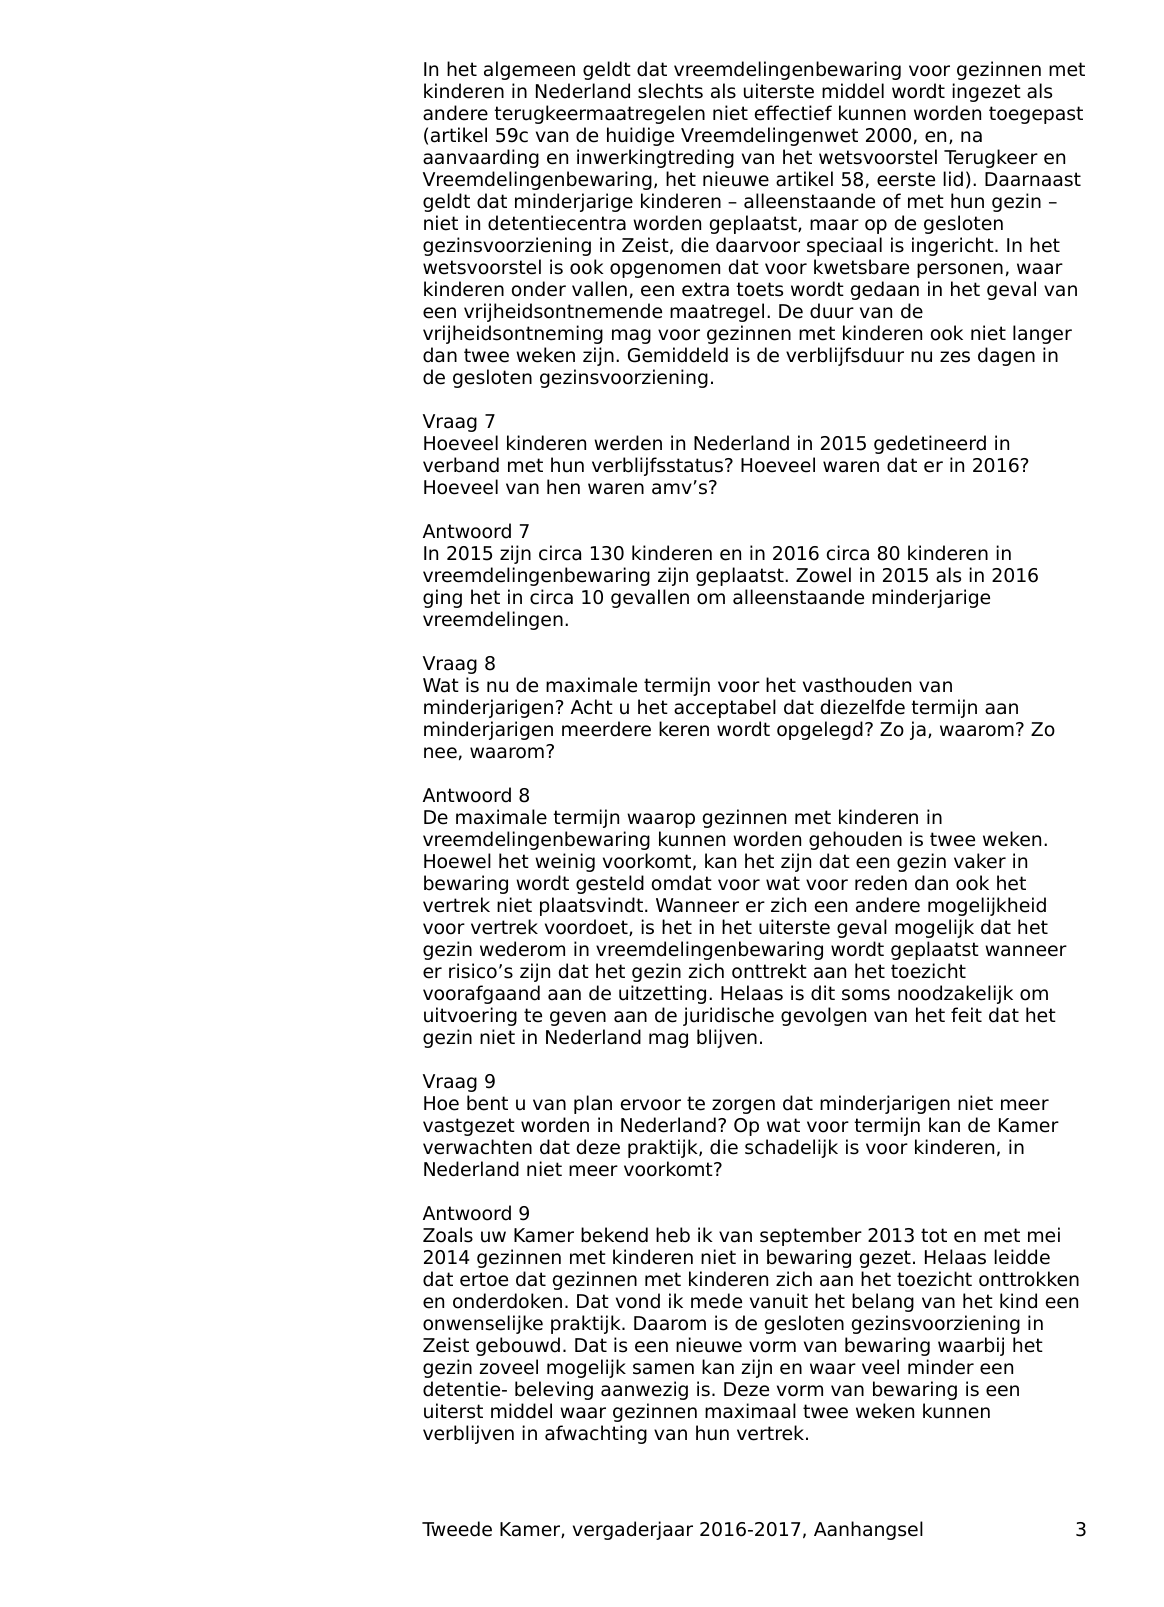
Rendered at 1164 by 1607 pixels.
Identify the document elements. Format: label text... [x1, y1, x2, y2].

text Vraag 8 [422, 653, 1087, 675]
text Vraag 9 [422, 1071, 1087, 1093]
text Zoals uw Kamer bekend heb ik van september 2013 tot en met mei 2014 gezinnen met kinderen niet in bewaring gezet. Helaas leidde dat ertoe dat gezinnen met kinderen zich aan het toezicht onttrokken en onderdoken. Dat vond ik mede vanuit het belang van het kind een onwenselijke praktijk. Daarom is de gesloten gezinsvoorziening in Zeist gebouwd. Dat is een nieuwe vorm van bewaring waarbij het gezin zoveel mogelijk samen kan zijn en waar veel minder een detentie- beleving aanwezig is. Deze vorm van bewaring is een uiterst middel waar gezinnen maximaal twee weken kunnen verblijven in afwachting van hun vertrek. [422, 1225, 1087, 1445]
text In het algemeen geldt dat vreemdelingenbewaring voor gezinnen met kinderen in Nederland slechts als uiterste middel wordt ingezet als andere terugkeermaatregelen niet effectief kunnen worden toegepast (artikel 59c van de huidige Vreemdelingenwet 2000, en, na aanvaarding en inwerkingtreding van het wetsvoorstel Terugkeer en Vreemdelingenbewaring, het nieuwe artikel 58, eerste lid). Daarnaast geldt dat minderjarige kinderen – alleenstaande of met hun gezin – niet in detentiecentra worden geplaatst, maar op de gesloten gezinsvoorziening in Zeist, die daarvoor speciaal is ingericht. In het wetsvoorstel is ook opgenomen dat voor kwetsbare personen, waar kinderen onder vallen, een extra toets wordt gedaan in het geval van een vrijheidsontnemende maatregel. De duur van de vrijheidsontneming mag voor gezinnen met kinderen ook niet langer dan twee weken zijn. Gemiddeld is de verblijfsduur nu zes dagen in de gesloten gezinsvoorziening. [422, 59, 1087, 389]
text Vraag 7 [422, 411, 1087, 433]
text Antwoord 7 [422, 521, 1087, 543]
text In 2015 zijn circa 130 kinderen en in 2016 circa 80 kinderen in vreemdelingenbewaring zijn geplaatst. Zowel in 2015 als in 2016 ging het in circa 10 gevallen om alleenstaande minderjarige vreemdelingen. [422, 543, 1087, 631]
text Hoe bent u van plan ervoor te zorgen dat minderjarigen niet meer vastgezet worden in Nederland? Op wat voor termijn kan de Kamer verwachten dat deze praktijk, die schadelijk is voor kinderen, in Nederland niet meer voorkomt? [422, 1093, 1087, 1181]
text De maximale termijn waarop gezinnen met kinderen in vreemdelingenbewaring kunnen worden gehouden is twee weken. Hoewel het weinig voorkomt, kan het zijn dat een gezin vaker in bewaring wordt gesteld omdat voor wat voor reden dan ook het vertrek niet plaatsvindt. Wanneer er zich een andere mogelijkheid voor vertrek voordoet, is het in het uiterste geval mogelijk dat het gezin wederom in vreemdelingenbewaring wordt geplaatst wanneer er risico’s zijn dat het gezin zich onttrekt aan het toezicht voorafgaand aan de uitzetting. Helaas is dit soms noodzakelijk om uitvoering te geven aan de juridische gevolgen van het feit dat het gezin niet in Nederland mag blijven. [422, 807, 1087, 1049]
text Antwoord 8 [422, 785, 1087, 807]
text Antwoord 9 [422, 1203, 1087, 1225]
text Wat is nu de maximale termijn voor het vasthouden van minderjarigen? Acht u het acceptabel dat diezelfde termijn aan minderjarigen meerdere keren wordt opgelegd? Zo ja, waarom? Zo nee, waarom? [422, 675, 1087, 763]
text Hoeveel kinderen werden in Nederland in 2015 gedetineerd in verband met hun verblijfsstatus? Hoeveel waren dat er in 2016? Hoeveel van hen waren amv’s? [422, 433, 1087, 499]
